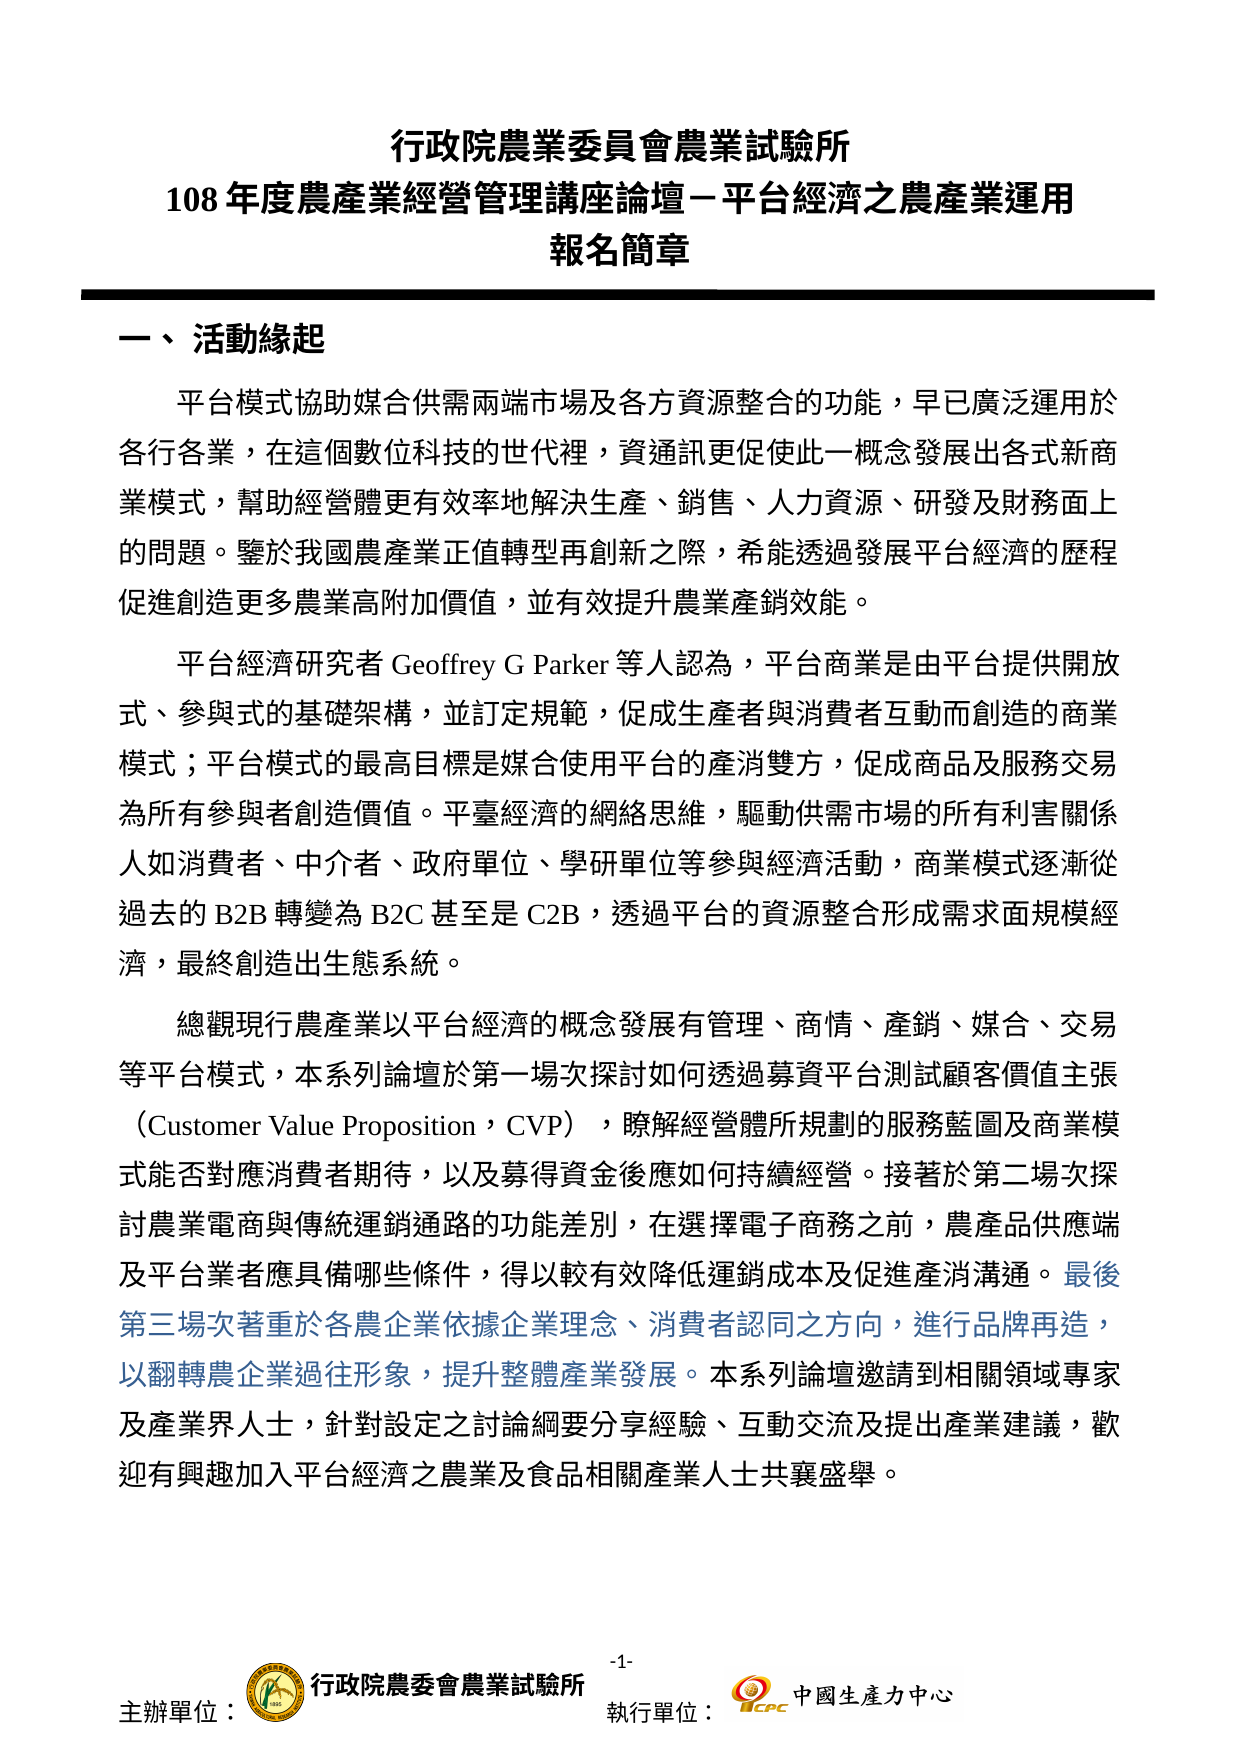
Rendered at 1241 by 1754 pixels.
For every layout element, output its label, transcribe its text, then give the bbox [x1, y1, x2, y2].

picture [723, 1666, 965, 1722]
text 平台經濟研究者Geoffrey G Parker等人認為，平台商業是由平台提供開放式、參與式的基礎架構，並訂定規範，促成生產者與消費者互動而創造的商業模式；平台模式的最高目標是媒合使用平台的產消雙方，促成商品及服務交易，為所有參與者創造價值。平臺經濟的網絡思維，驅動供需市場的所有利害關係人如消費者、中介者、政府單位、學研單位等參與經濟活動，商業模式逐漸從過去的B2B轉變為B2C甚至是C2B，透過平台的資源整合形成需求面規模經濟，最終創造出生態系統。 [118, 634, 1122, 984]
text 總觀現行農產業以平台經濟的概念發展有管理、商情、產銷、媒合、交易等平台模式，本系列論壇於第一場次探討如何透過募資平台測試顧客價值主張（Customer Value Proposition，CVP），瞭解經營體所規劃的服務藍圖及商業模式能否對應消費者期待，以及募得資金後應如何持續經營。接著於第二場次探討農業電商與傳統運銷通路的功能差別，在選擇電子商務之前，農產品供應端及平台業者應具備哪些條件，得以較有效降低運銷成本及促進產消溝通。最後，第三場次著重於各農企業依據企業理念、消費者認同之方向，進行品牌再造，以翻轉農企業過往形象，提升整體產業發展。本系列論壇邀請到相關領域專家及產業界人士，針對設定之討論綱要分享經驗、互動交流及提出產業建議，歡迎有興趣加入平台經濟之農業及食品相關產業人士共襄盛舉。 [118, 996, 1122, 1496]
picture [246, 1663, 305, 1722]
text 平台模式協助媒合供需兩端市場及各方資源整合的功能，早已廣泛運用於各行各業，在這個數位科技的世代裡，資通訊更促使此一概念發展出各式新商業模式，幫助經營體更有效率地解決生產、銷售、人力資源、研發及財務面上的問題。鑒於我國農產業正值轉型再創新之際，希能透過發展平台經濟的歷程，促進創造更多農業高附加價值，並有效提升農業產銷效能。 [118, 373, 1122, 623]
list 活動緣起 [118, 312, 1122, 362]
text 108年度農產業經營管理講座論壇－平台經濟之農產業運用 [118, 170, 1122, 222]
text 行政院農業委員會農業試驗所 [118, 118, 1122, 170]
text 報名簡章 [118, 222, 1122, 274]
